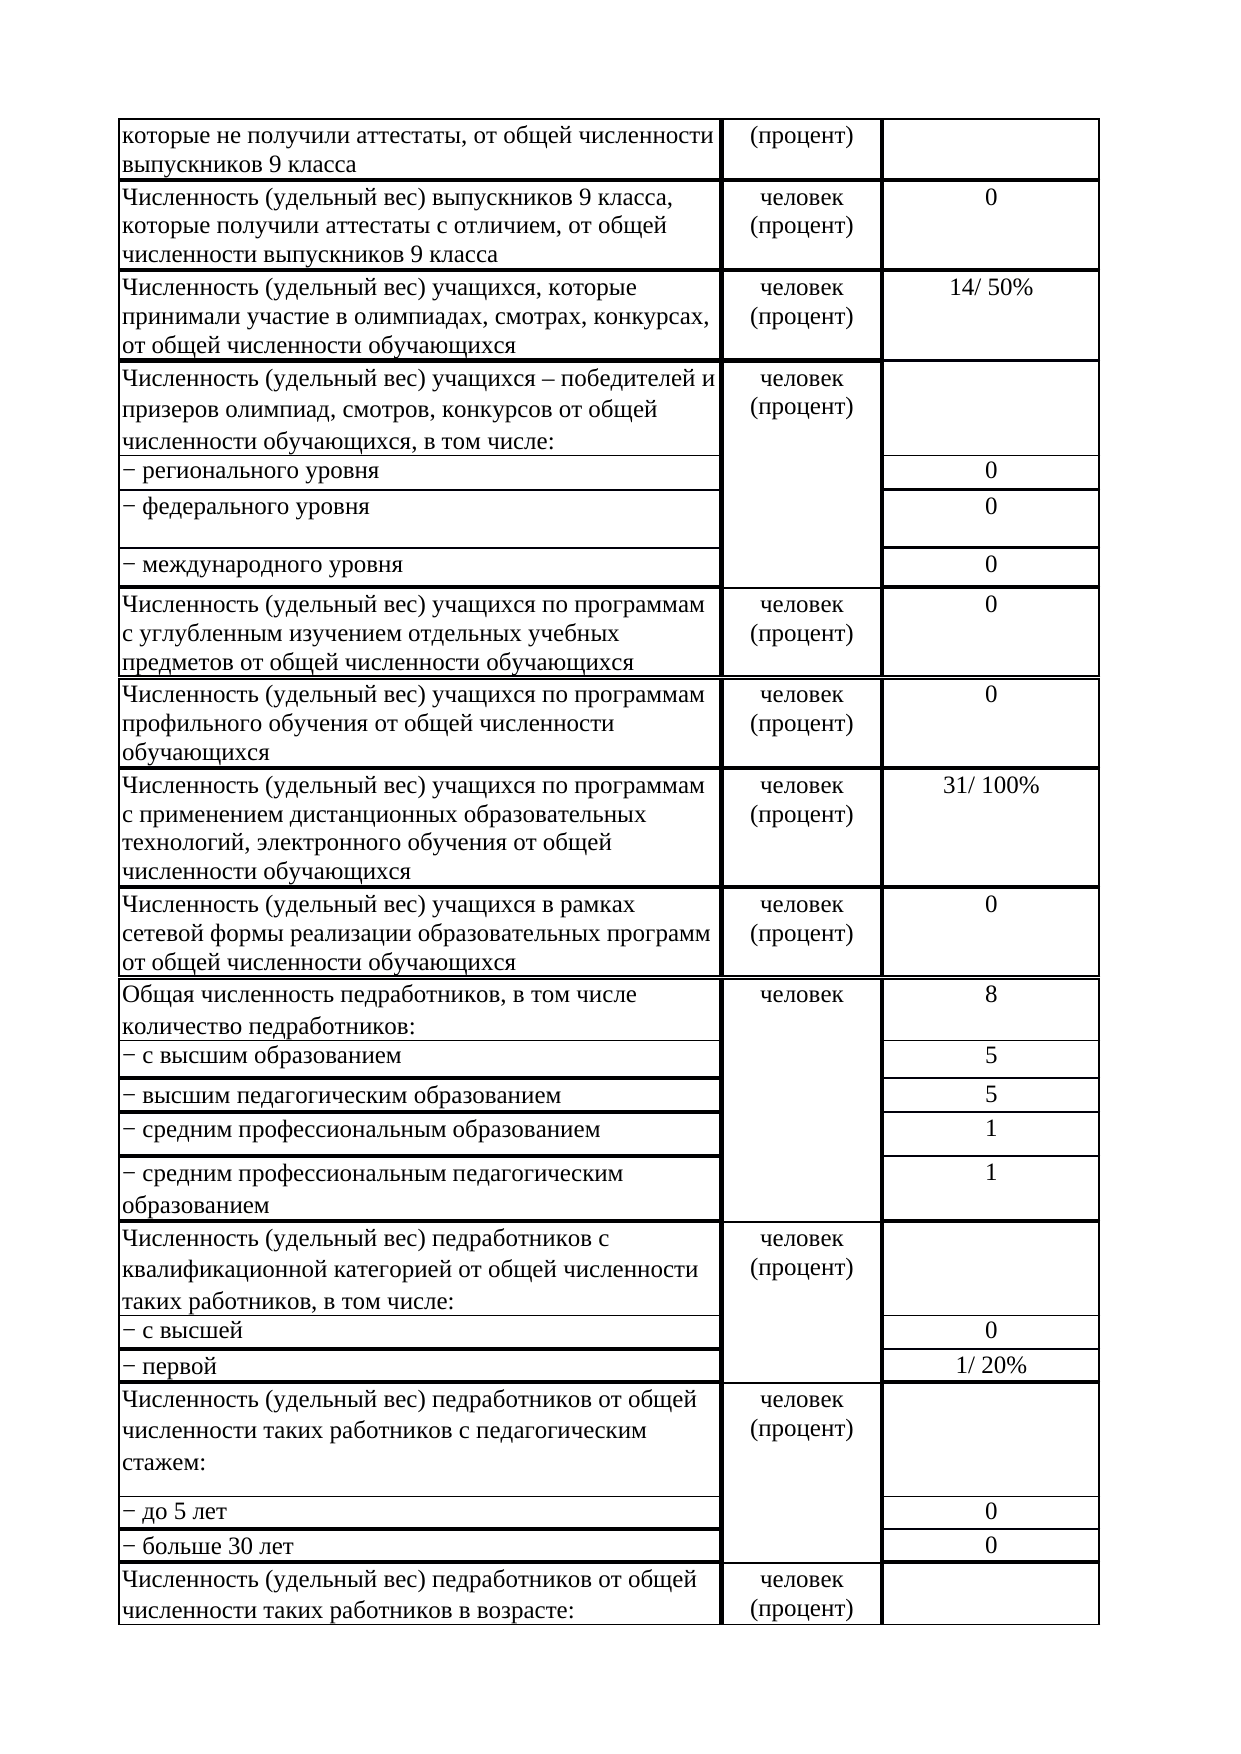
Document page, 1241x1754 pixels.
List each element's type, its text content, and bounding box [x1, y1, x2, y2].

table_cell человек (процент) [724, 770, 880, 885]
table_cell − больше 30 лет [120, 1531, 719, 1560]
table_cell которые не получили аттестаты, от общей численности выпускников 9 класса [120, 120, 719, 178]
table_cell 0 [884, 680, 1098, 766]
table_cell 5 [884, 1041, 1098, 1077]
table_cell 0 [884, 1497, 1098, 1528]
table_cell Численность (удельный вес) педработников с квалификационной категорией от общей численности таких работников, в том числе: [120, 1223, 719, 1315]
table_cell Численность (удельный вес) педработников от общей численности таких работников с педагогическим стажем: [120, 1384, 719, 1496]
table_cell − до 5 лет [120, 1497, 719, 1527]
table_cell человек (процент) [724, 272, 880, 358]
table_cell [884, 1384, 1098, 1496]
table_cell 0 [884, 182, 1098, 268]
table_cell − федерального уровня [120, 491, 719, 547]
table_cell человек (процент) [724, 363, 880, 587]
table_cell Численность (удельный вес) учащихся, которые принимали участие в олимпиадах, смотрах, конкурсах, от общей численности обучающихся [120, 272, 719, 358]
table_cell 0 [884, 589, 1098, 675]
table_cell Численность (удельный вес) учащихся по программам с углубленным изучением отдельных учебных предметов от общей численности обучающихся [120, 589, 719, 675]
table_cell 5 [884, 1079, 1098, 1111]
table_cell Численность (удельный вес) учащихся в рамках сетевой формы реализации образовательных программ от общей численности обучающихся [120, 889, 719, 975]
table_cell 0 [884, 1530, 1098, 1560]
table_cell − регионального уровня [120, 456, 719, 489]
table_cell 1 [884, 1113, 1098, 1155]
table_cell 0 [884, 549, 1098, 585]
table_cell человек (процент) [724, 889, 880, 975]
table_cell [884, 120, 1098, 178]
table_cell 0 [884, 1316, 1098, 1348]
table_cell человек (процент) [724, 182, 880, 268]
table_cell 0 [884, 889, 1098, 975]
table_cell − с высшей [120, 1316, 719, 1347]
table_cell [884, 1564, 1098, 1624]
table_cell человек (процент) [724, 1223, 880, 1382]
table_cell Численность (удельный вес) педработников от общей численности таких работников в возрасте: [120, 1564, 719, 1624]
table_cell человек (процент) [724, 680, 880, 766]
table_cell − международного уровня [120, 549, 719, 585]
table_cell человек (процент) [724, 1384, 880, 1562]
table_cell Численность (удельный вес) учащихся по программам профильного обучения от общей численности обучающихся [120, 680, 719, 766]
table_cell Численность (удельный вес) учащихся по программам с применением дистанционных образовательных технологий, электронного обучения от общей численности обучающихся [120, 770, 719, 885]
table_cell человек (процент) [724, 589, 880, 675]
table_cell Численность (удельный вес) учащихся – победителей и призеров олимпиад, смотров, конкурсов от общей численности обучающихся, в том числе: [120, 363, 719, 455]
table_cell 14/ 50% [884, 272, 1098, 359]
table_cell − средним профессиональным образованием [120, 1114, 719, 1154]
table_cell 1 [884, 1157, 1098, 1219]
table_cell − средним профессиональным педагогическим образованием [120, 1158, 719, 1219]
table_cell 0 [884, 456, 1098, 488]
table_cell 31/ 100% [884, 770, 1098, 885]
table_cell [884, 362, 1098, 455]
table_cell человек [724, 980, 880, 1221]
table_cell человек (процент) [724, 1564, 880, 1624]
table_cell − высшим педагогическим образованием [120, 1080, 719, 1110]
table_cell [884, 1223, 1098, 1315]
table_cell (процент) [724, 120, 880, 178]
table_cell 8 [884, 980, 1098, 1040]
table_cell Численность (удельный вес) выпускников 9 класса, которые получили аттестаты с отличием, от общей численности выпускников 9 класса [120, 182, 719, 268]
table_cell − первой [120, 1351, 719, 1380]
table_cell 0 [884, 491, 1098, 546]
table_cell 1/ 20% [884, 1350, 1098, 1380]
table_cell Общая численность педработников, в том числе количество педработников: [120, 980, 719, 1040]
table_cell − с высшим образованием [120, 1041, 719, 1076]
